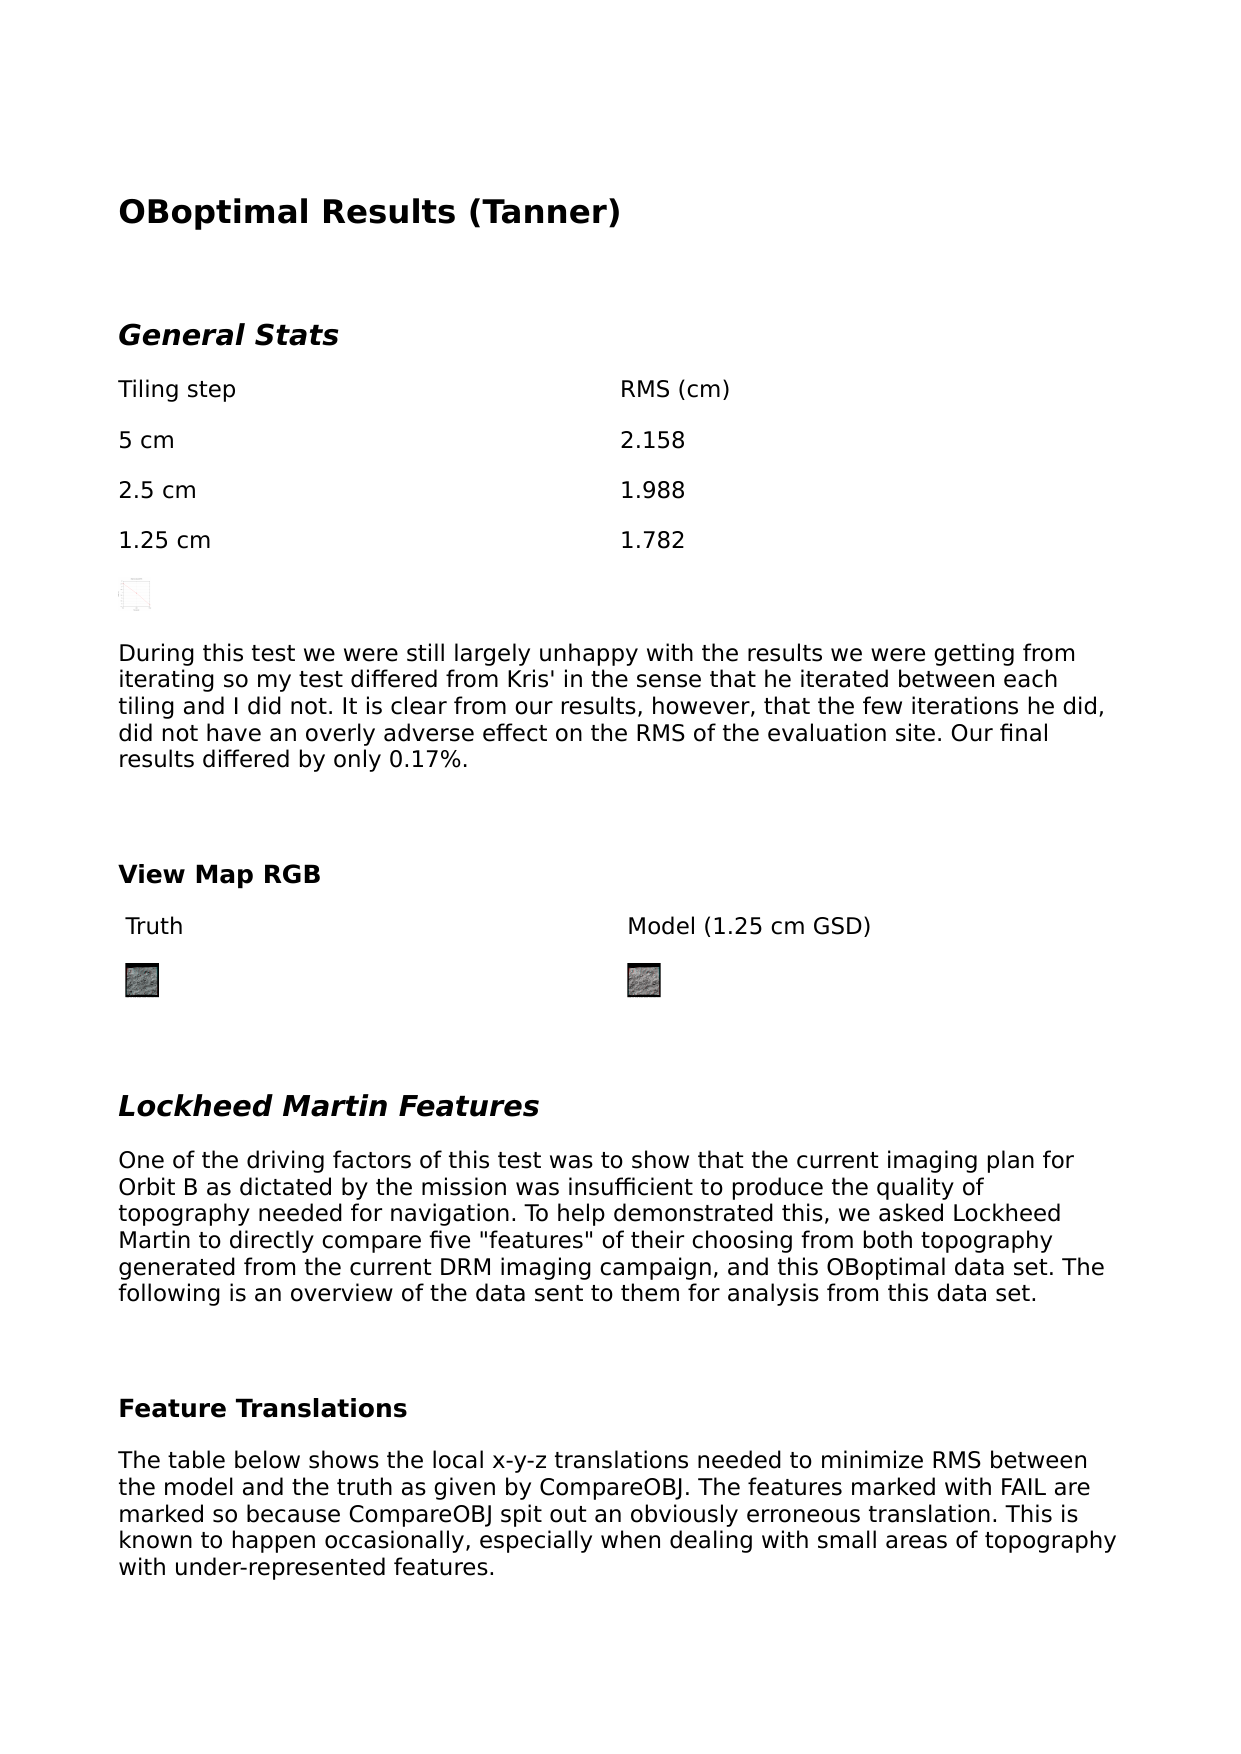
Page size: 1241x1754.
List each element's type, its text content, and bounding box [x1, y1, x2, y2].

table_header Truth [118, 902, 620, 952]
table_cell 1.988 [620, 465, 1122, 515]
table_header Tiling step [118, 365, 620, 415]
subtitle OBoptimal Results (Tanner) [118, 193, 1122, 231]
picture [125, 963, 159, 998]
table_cell [620, 952, 1122, 1014]
table_header RMS (cm) [620, 365, 1122, 415]
subtitle Feature Translations [118, 1394, 1122, 1423]
subtitle View Map RGB [118, 860, 1122, 889]
table_cell [118, 952, 620, 1014]
subtitle Lockheed Martin Features [118, 1089, 1122, 1123]
table_cell 2.158 [620, 415, 1122, 465]
picture [627, 963, 661, 998]
text The table below shows the local x-y-z translations needed to minimize RMS between the model and the truth as given by CompareOBJ. The features marked with FAIL are marked so because CompareOBJ spit out an obviously erroneous translation. This is known to happen occasionally, especially when dealing with small areas of topography with under-represented features. [118, 1448, 1122, 1581]
table_cell 2.5 cm [118, 465, 620, 515]
text During this test we were still largely unhappy with the results we were getting from iterating so my test differed from Kris' in the sense that he iterated between each tiling and I did not. It is clear from our results, however, that the few iterations he did, did not have an overly adverse effect on the RMS of the evaluation site. Our final results differed by only 0.17%. [118, 640, 1122, 773]
table_cell 1.25 cm [118, 515, 620, 566]
table_cell 1.782 [620, 515, 1122, 566]
picture [118, 577, 152, 611]
table_header Model (1.25 cm GSD) [620, 902, 1122, 952]
text One of the driving factors of this test was to show that the current imaging plan for Orbit B as dictated by the mission was insufficient to produce the quality of topography needed for navigation. To help demonstrated this, we asked Lockheed Martin to directly compare five "features" of their choosing from both topography generated from the current DRM imaging campaign, and this OBoptimal data set. The following is an overview of the data sent to them for analysis from this data set. [118, 1147, 1122, 1307]
table_cell 5 cm [118, 415, 620, 465]
subtitle General Stats [118, 319, 1122, 352]
